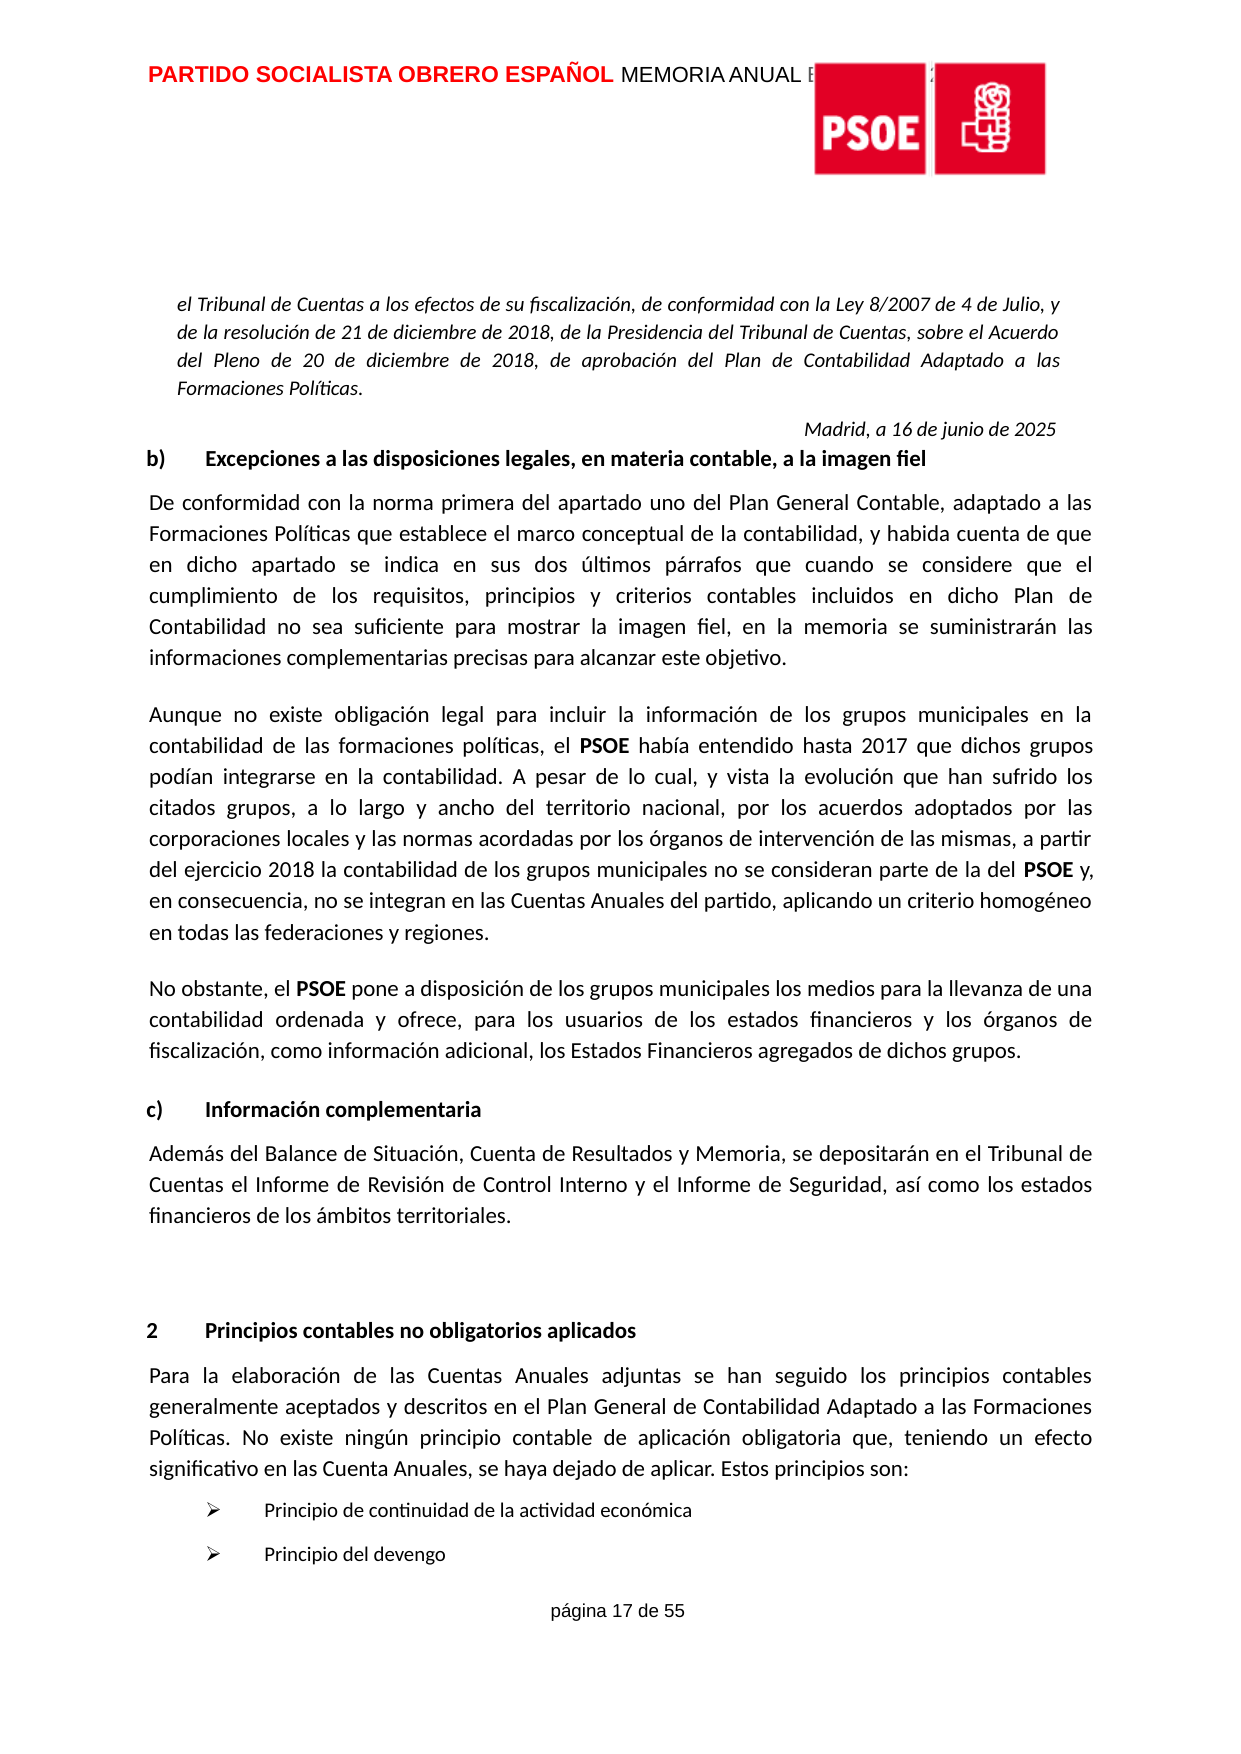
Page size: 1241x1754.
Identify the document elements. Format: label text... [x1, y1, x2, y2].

text No obstante, el PSOE pone a disposición de los grupos municipales los medios para la llevanza de una contabilidad ordenada y ofrece, para los usuarios de los estados financieros y los órganos de fiscalización, como información adicional, los Estados Financieros agregados de dichos grupos. [149, 974, 1094, 1065]
list Principio de continuidad de la actividad económica [205, 1498, 1153, 1523]
subtitle b) Excepciones a las disposiciones legales, en materia contable, a la imagen fiel [146, 444, 1153, 472]
subtitle 2 Principios contables no obligatorios aplicados [146, 1316, 1153, 1344]
text Además del Balance de Situación, Cuenta de Resultados y Memoria, se depositarán en el Tribunal de Cuentas el Informe de Revisión de Control Interno y el Informe de Seguridad, así como los estados financieros de los ámbitos territoriales. [149, 1139, 1094, 1229]
text el Tribunal de Cuentas a los efectos de su fiscalización, de conformidad con la Ley 8/2007 de 4 de Julio, y de la resolución de 21 de diciembre de 2018, de la Presidencia del Tribunal de Cuentas, sobre el Acuerdo del Pleno de 20 de diciembre de 2018, de aprobación del Plan de Contabilidad Adaptado a las Formaciones Políticas. [177, 291, 1063, 401]
subtitle c) Información complementaria [146, 1095, 1153, 1123]
text Para la elaboración de las Cuentas Anuales adjuntas se han seguido los principios contables generalmente aceptados y descritos en el Plan General de Contabilidad Adaptado a las Formaciones Políticas. No existe ningún principio contable de aplicación obligatoria que, teniendo un efecto significativo en las Cuenta Anuales, se haya dejado de aplicar. Estos principios son: [149, 1361, 1094, 1482]
text Aunque no existe obligación legal para incluir la información de los grupos municipales en la contabilidad de las formaciones políticas, el PSOE había entendido hasta 2017 que dichos grupos podían integrarse en la contabilidad. A pesar de lo cual, y vista la evolución que han sufrido los citados grupos, a lo largo y ancho del territorio nacional, por los acuerdos adoptados por las corporaciones locales y las normas acordadas por los órganos de intervención de las mismas, a partir del ejercicio 2018 la contabilidad de los grupos municipales no se consideran parte de la del PSOE y, en consecuencia, no se integran en las Cuentas Anuales del partido, aplicando un criterio homogéneo en todas las federaciones y regiones. [149, 700, 1094, 946]
text Madrid, a 16 de junio de 2025 [147, 417, 1063, 442]
list Principio del devengo [205, 1541, 1153, 1566]
text De conformidad con la norma primera del apartado uno del Plan General Contable, adaptado a las Formaciones Políticas que establece el marco conceptual de la contabilidad, y habida cuenta de que en dicho apartado se indica en sus dos últimos párrafos que cuando se considere que el cumplimiento de los requisitos, principios y criterios contables incluidos en dicho Plan de Contabilidad no sea suficiente para mostrar la imagen fiel, en la memoria se suministrarán las informaciones complementarias precisas para alcanzar este objetivo. [149, 488, 1094, 672]
